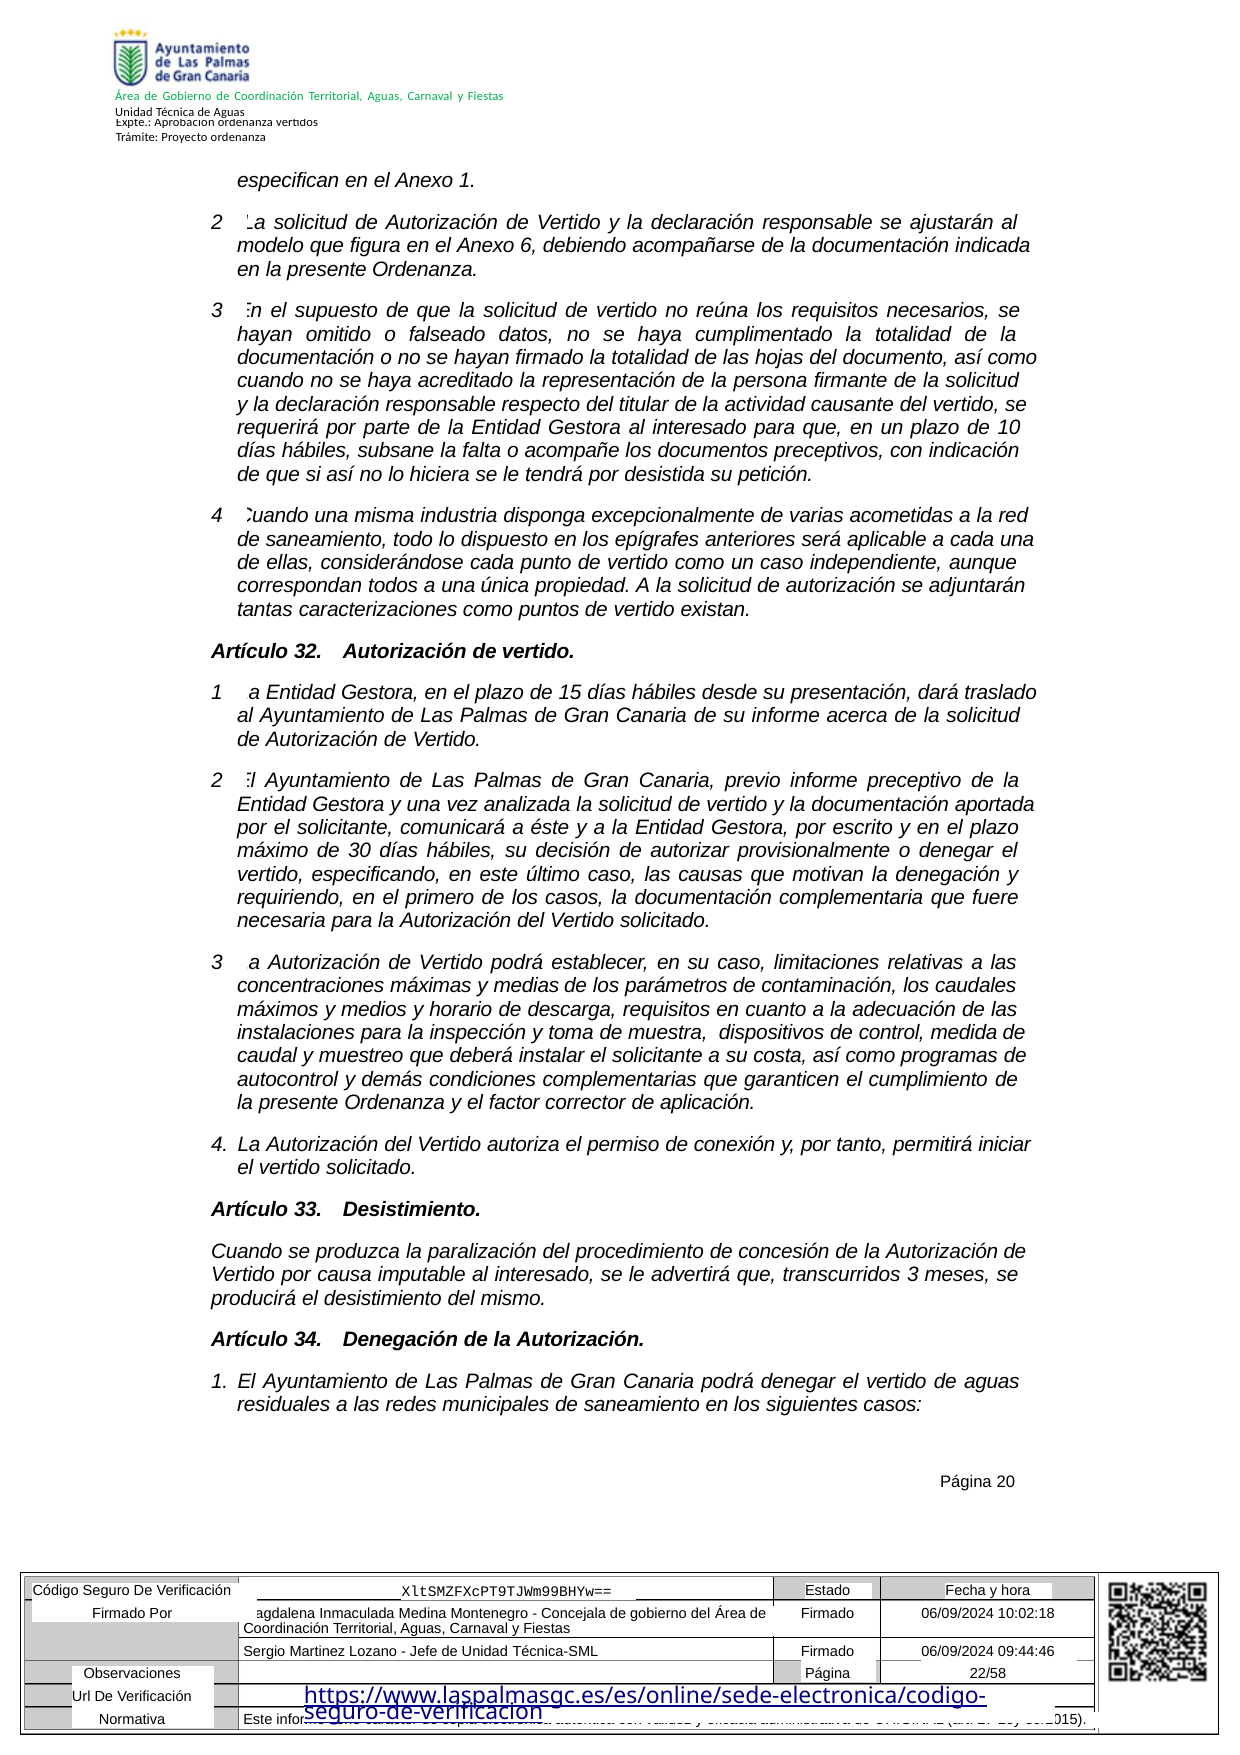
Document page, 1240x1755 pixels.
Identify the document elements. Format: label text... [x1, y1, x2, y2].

text . La solicitud de Autorización de Vertido y la declaración responsable se ajustarán al [247, 211, 1039, 234]
text especifican en el Anexo 1. [237, 170, 499, 192]
text documentación o no se hayan firmado la totalidad de las hojas del documento, así como [237, 346, 1040, 369]
text . En el supuesto de que la solicitud de vertido no reúna los requisitos necesarios, se [247, 300, 1040, 322]
text Artículo 33. Desistimiento. [211, 1198, 505, 1221]
text residuales a las redes municipales de saneamiento en los siguientes casos: [237, 1394, 943, 1416]
text tantas caracterizaciones como puntos de vertido existan. [237, 598, 1040, 621]
text 1 [211, 681, 247, 704]
text XltSMZFXcPT9TJWm99BHYw== [401, 1584, 636, 1600]
text 06/09/2024 10:02:18 [921, 1606, 1077, 1622]
text Artículo 32. Autorización de vertido. [211, 640, 598, 663]
text requerirá por parte de la Entidad Gestora al interesado para que, en un plazo de 10 [237, 416, 1040, 439]
text https://www.laspalmasgc.es/es/online/sede-electronica/codigo-seguro-de-verificacion [339, 1690, 1055, 1723]
text 4 [211, 504, 247, 527]
text 1. El Ayuntamiento de Las Palmas de Gran Canaria podrá denegar el vertido de aguas [211, 1370, 1039, 1393]
text Estado [805, 1583, 872, 1599]
text 2 [211, 770, 247, 792]
text caudal y muestreo que deberá instalar el solicitante a su costa, así como programas de [237, 1045, 1040, 1067]
text . La Autorización de Vertido podrá establecer, en su caso, limitaciones relativas a las [247, 951, 1040, 974]
text Artículo 34. Denegación de la Autorización. [211, 1329, 668, 1351]
text Fecha y hora [945, 1583, 1052, 1599]
text hayan omitido o falseado datos, no se haya cumplimentado la totalidad de la [237, 323, 1040, 346]
text https://www.laspalmasgc.es/es/online/sede-electronica/codigo-seguro-de-verificacion [556, 1690, 960, 1705]
text 22/58 [969, 1666, 1077, 1682]
text la presente Ordenanza y el factor corrector de aplicación. [237, 1092, 1040, 1114]
text . El Ayuntamiento de Las Palmas de Gran Canaria, previo informe preceptivo de la [247, 770, 1040, 792]
text Normativa [99, 1712, 214, 1728]
text necesaria para la Autorización del Vertido solicitado. [237, 910, 1040, 932]
text vertido, especificando, en este último caso, las causas que motivan la denegación y [237, 863, 1040, 886]
text Área de Gobierno de Coordinación Territorial, Aguas, Carnaval y Fiestas [115, 88, 530, 103]
text Firmado [801, 1606, 876, 1622]
text de saneamiento, todo lo dispuesto en los epígrafes anteriores será aplicable a cada una [237, 528, 1040, 551]
text autocontrol y demás condiciones complementarias que garanticen el cumplimiento de [237, 1068, 1040, 1091]
text Url De Verificación [72, 1689, 214, 1705]
text de Autorización de Vertido. [237, 728, 1040, 751]
text producirá el desistimiento del mismo. [211, 1287, 1040, 1309]
text Sergio Martinez Lozano - Jefe de Unidad Técnica-SML [243, 1643, 623, 1659]
text y la declaración responsable respecto del titular de la actividad causante del vertido, se [237, 393, 1040, 416]
text el vertido solicitado. [237, 1157, 1039, 1179]
text máximos y medios y horario de descarga, requisitos en cuanto a la adecuación de las [237, 998, 1040, 1021]
text Entidad Gestora y una vez analizada la solicitud de vertido y la documentación aportada [237, 793, 1040, 816]
text Código Seguro De Verificación [32, 1583, 257, 1599]
text Unidad Técnica de Aguas [115, 103, 530, 119]
text Coordinación Territorial, Aguas, Carnaval y Fiestas [243, 1622, 791, 1636]
text https://www.laspalmasgc.es/es/online/sede-electronica/codigo-seguro-de-verificacion [338, 1690, 468, 1705]
text de ellas, considerándose cada punto de vertido como un caso independiente, aunque [237, 551, 1040, 574]
text Cuando se produzca la paralización del procedimiento de concesión de la Autorización de [211, 1240, 1040, 1263]
text requiriendo, en el primero de los casos, la documentación complementaria que fuere [237, 886, 1040, 909]
text Observaciones [83, 1666, 214, 1682]
text modelo que figura en el Anexo 6, debiendo acompañarse de la documentación indicada [237, 234, 1039, 257]
text 06/09/2024 09:44:46 [921, 1643, 1077, 1659]
text por el solicitante, comunicará a éste y a la Entidad Gestora, por escrito y en el plazo [237, 816, 1040, 839]
text . La Entidad Gestora, en el plazo de 15 días hábiles desde su presentación, dará traslado [247, 681, 1040, 704]
text Vertido por causa imputable al interesado, se le advertirá que, transcurridos 3 meses, se [211, 1263, 1040, 1286]
text cuando no se haya acreditado la representación de la persona firmante de la solicitud [237, 370, 1040, 392]
text 4. La Autorización del Vertido autoriza el permiso de conexión y, por tanto, permitirá iniciar [211, 1133, 1039, 1156]
text correspondan todos a una única propiedad. A la solicitud de autorización se adjuntarán [237, 574, 1040, 597]
text Este informe tiene carácter de copia electrónica auténtica con validez y eficacia administrativa de ORIGINAL (art. 27 Ley 39/2015). [243, 1712, 1113, 1728]
text concentraciones máximas y medias de los parámetros de contaminación, los caudales [237, 975, 1040, 997]
text en la presente Ordenanza. [237, 258, 1039, 281]
text 2 [211, 211, 247, 234]
text Trámite: Proyecto ordenanza [116, 129, 344, 145]
text 3 [211, 951, 247, 974]
text Página 20 [940, 1472, 1040, 1491]
text máximo de 30 días hábiles, su decisión de autorizar provisionalmente o denegar el [237, 840, 1040, 862]
text Magdalena Inmaculada Medina Montenegro - Concejala de gobierno del Área de [257, 1606, 791, 1622]
text 3 [211, 300, 247, 322]
text de que si así no lo hiciera se le tendrá por desistida su petición. [237, 463, 1040, 486]
text Firmado Por [92, 1606, 257, 1622]
text días hábiles, subsane la falta o acompañe los documentos preceptivos, con indicación [237, 439, 1040, 462]
text al Ayuntamiento de Las Palmas de Gran Canaria de su informe acerca de la solicitud [237, 705, 1040, 727]
text Firmado [801, 1643, 876, 1659]
text instalaciones para la inspección y toma de muestra, dispositivos de control, medida de [237, 1021, 1040, 1044]
text . Cuando una misma industria disponga excepcionalmente de varias acometidas a la red [247, 504, 1040, 527]
text Expte.: Aprobación ordenanza vertidos [116, 119, 344, 129]
text Página [805, 1666, 876, 1682]
